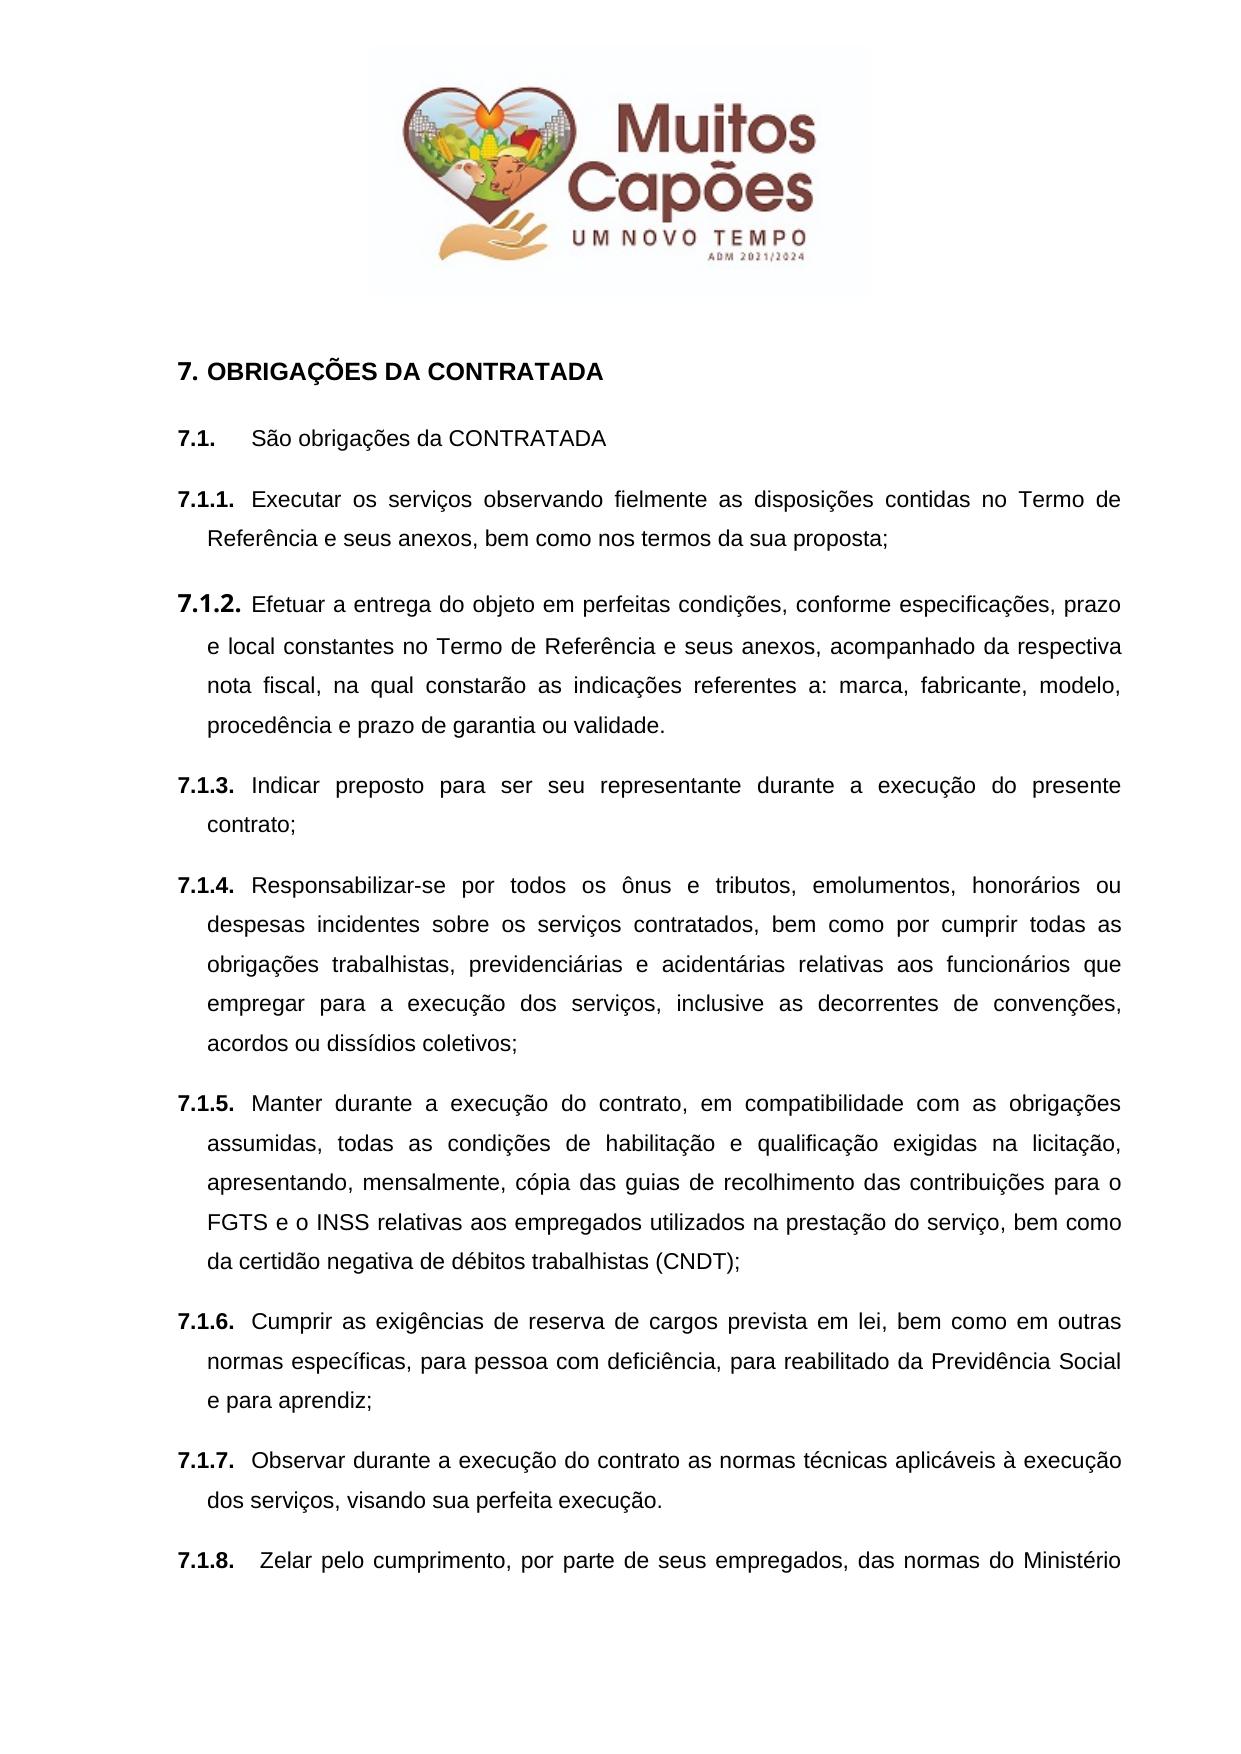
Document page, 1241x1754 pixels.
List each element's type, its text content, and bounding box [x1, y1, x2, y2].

list Cumprir as exigências de reserva de cargos prevista em lei, bem como em outras normas específicas, para pessoa com deficiência, para reabilitado da Previdência Social e para aprendiz; [177, 1308, 1122, 1413]
list Executar os serviços observando fielmente as disposições contidas no Termo de Referência e seus anexos, bem como nos termos da sua proposta; [177, 486, 1122, 552]
list Manter durante a execução do contrato, em compatibilidade com as obrigações assumidas, todas as condições de habilitação e qualificação exigidas na licitação, apresentando, mensalmente, cópia das guias de recolhimento das contribuições para o FGTS e o INSS relativas aos empregados utilizados na prestação do serviço, bem como da certidão negativa de débitos trabalhistas (CNDT); [177, 1090, 1122, 1274]
list Zelar pelo cumprimento, por parte de seus empregados, das normas do Ministério [177, 1547, 1122, 1574]
list OBRIGAÇÕES DA CONTRATADA [177, 353, 1122, 388]
list Efetuar a entrega do objeto em perfeitas condições, conforme especificações, prazo e local constantes no Termo de Referência e seus anexos, acompanhado da respectiva nota fiscal, na qual constarão as indicações referentes a: marca, fabricante, modelo, procedência e prazo de garantia ou validade. [177, 586, 1122, 738]
list Responsabilizar-se por todos os ônus e tributos, emolumentos, honorários ou despesas incidentes sobre os serviços contratados, bem como por cumprir todas as obrigações trabalhistas, previdenciárias e acidentárias relativas aos funcionários que empregar para a execução dos serviços, inclusive as decorrentes de convenções, acordos ou dissídios coletivos; [177, 872, 1122, 1056]
picture [370, 44, 870, 298]
list Observar durante a execução do contrato as normas técnicas aplicáveis à execução dos serviços, visando sua perfeita execução. [177, 1447, 1122, 1513]
list Indicar preposto para ser seu representante durante a execução do presente contrato; [177, 772, 1122, 838]
list São obrigações da CONTRATADA [177, 425, 1122, 452]
